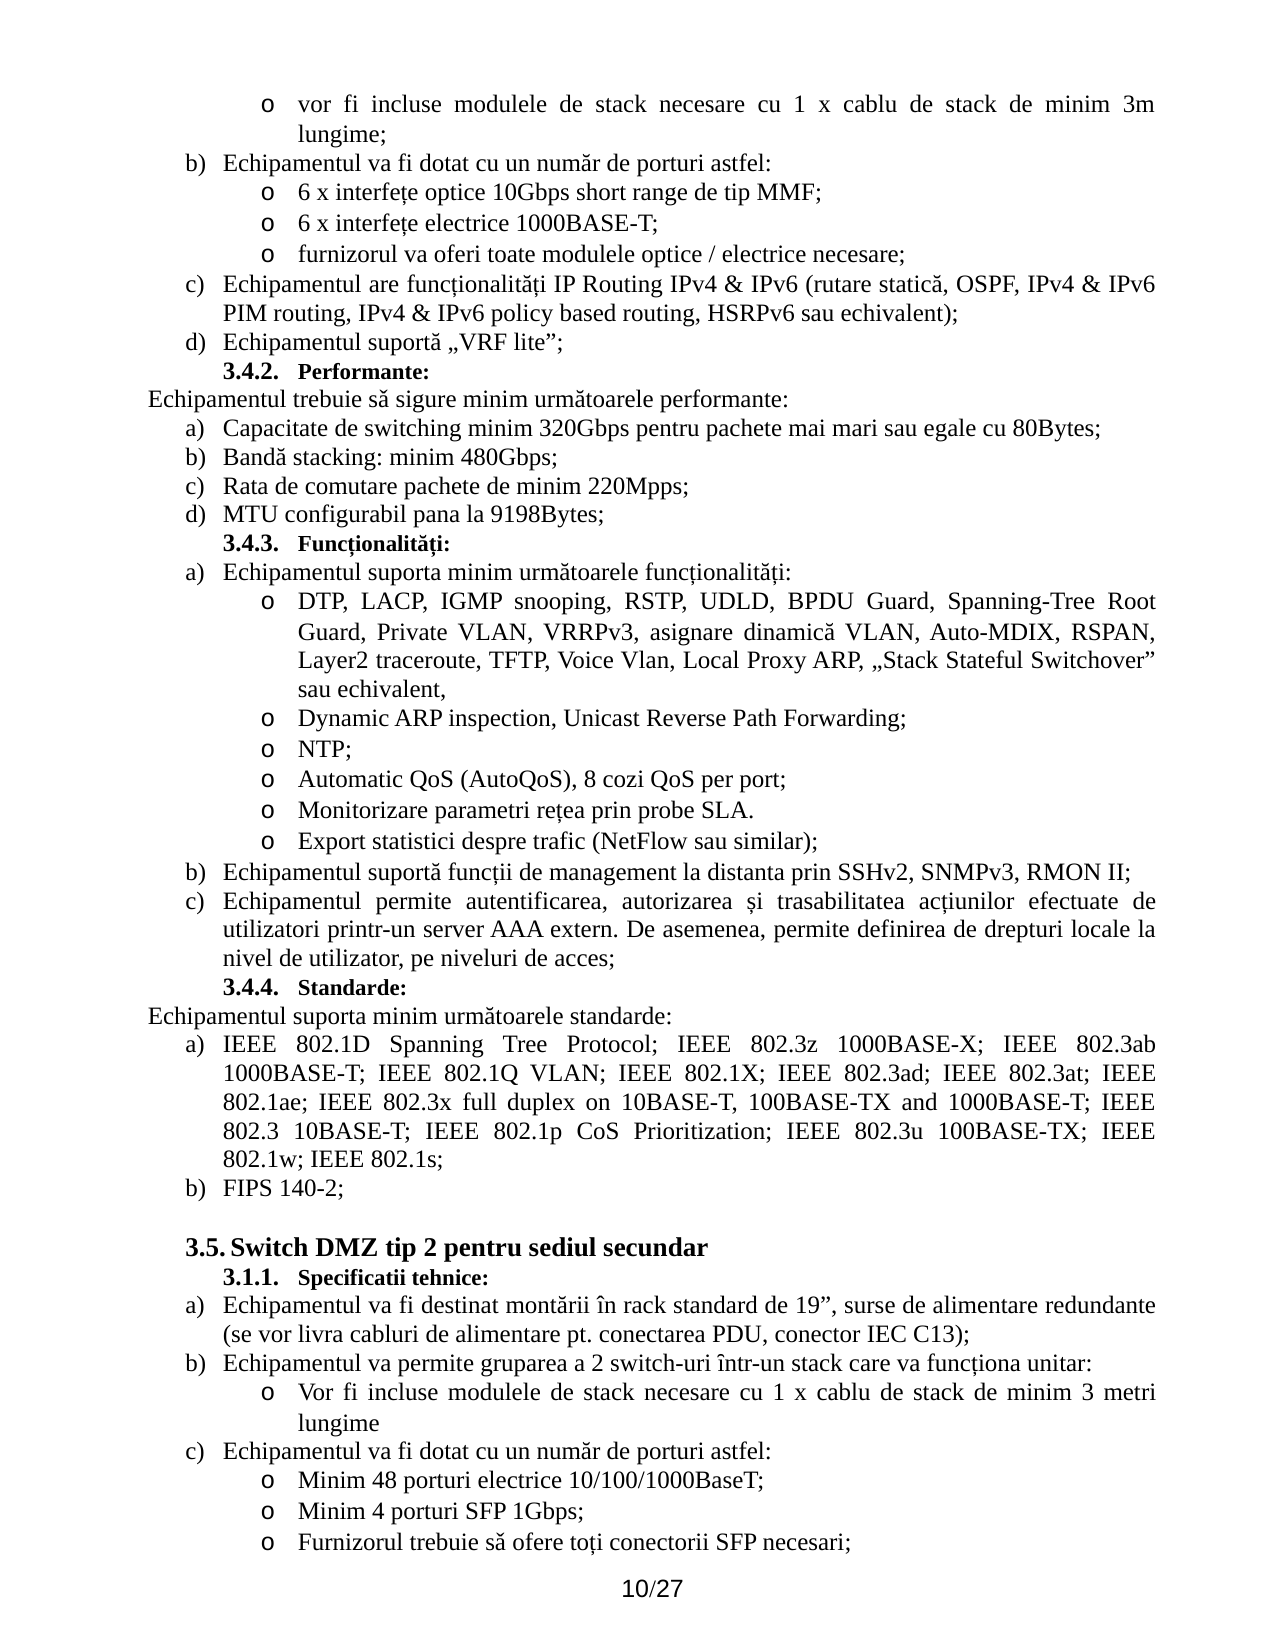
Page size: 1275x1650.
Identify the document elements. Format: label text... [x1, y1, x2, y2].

list NTP; [260, 734, 1157, 764]
list Dynamic ARP inspection, Unicast Reverse Path Forwarding; [260, 703, 1157, 734]
subtitle Standarde: [223, 972, 1157, 1001]
list Echipamentul suporta minim următoarele funcționalități: [185, 557, 1157, 586]
list Minim 4 porturi SFP 1Gbps; [260, 1496, 1157, 1527]
list Echipamentul va permite gruparea a 2 switch-uri ȋntr-un stack care va funcționa unitar: [185, 1348, 1157, 1377]
list Minim 48 porturi electrice 10/100/1000BaseT; [260, 1465, 1157, 1496]
list Furnizorul trebuie sǎ ofere toți conectorii SFP necesari; [260, 1527, 1157, 1558]
text Echipamentul suporta minim următoarele standarde: [148, 1001, 1157, 1029]
subtitle Performante: [223, 356, 1157, 384]
list Echipamentul va fi dotat cu un număr de porturi astfel: [185, 148, 1157, 177]
list vor fi incluse modulele de stack necesare cu 1 x cablu de stack de minim 3m lungime; [260, 89, 1157, 148]
list 6 x interfețe electrice 1000BASE-T; [260, 208, 1157, 239]
list Monitorizare parametri rețea prin probe SLA. [260, 795, 1157, 826]
list furnizorul va oferi toate modulele optice / electrice necesare; [260, 239, 1157, 269]
list Echipamentul suportă „VRF lite”; [185, 327, 1157, 356]
list DTP, LACP, IGMP snooping, RSTP, UDLD, BPDU Guard, Spanning-Tree Root Guard, Private VLAN, VRRPv3, asignare dinamică VLAN, Auto-MDIX, RSPAN, Layer2 traceroute, TFTP, Voice Vlan, Local Proxy ARP, „Stack Stateful Switchover” sau echivalent, [260, 586, 1157, 703]
list FIPS 140-2; [185, 1173, 1157, 1202]
list Rata de comutare pachete de minim 220Mpps; [185, 471, 1157, 499]
list Echipamentul va fi destinat montării în rack standard de 19”, surse de alimentare redundante (se vor livra cabluri de alimentare pt. conectarea PDU, conector IEC C13); [185, 1291, 1157, 1348]
list Capacitate de switching minim 320Gbps pentru pachete mai mari sau egale cu 80Bytes; [185, 413, 1157, 442]
list Vor fi incluse modulele de stack necesare cu 1 x cablu de stack de minim 3 metri lungime [260, 1377, 1157, 1436]
list Echipamentul va fi dotat cu un număr de porturi astfel: [185, 1436, 1157, 1465]
list Automatic QoS (AutoQoS), 8 cozi QoS per port; [260, 764, 1157, 795]
list Export statistici despre trafic (NetFlow sau similar); [260, 826, 1157, 857]
list Bandă stacking: minim 480Gbps; [185, 442, 1157, 471]
list MTU configurabil pana la 9198Bytes; [185, 499, 1157, 528]
text Echipamentul trebuie sǎ sigure minim următoarele performante: [148, 384, 1157, 413]
list Echipamentul suportă funcții de management la distanta prin SSHv2, SNMPv3, RMON II; [185, 857, 1157, 886]
subtitle Funcționalități: [223, 528, 1157, 557]
subtitle Switch DMZ tip 2 pentru sediul secundar [185, 1231, 1157, 1262]
list Echipamentul permite autentificarea, autorizarea și trasabilitatea acțiunilor efectuate de utilizatori printr-un server AAA extern. De asemenea, permite definirea de drepturi locale la nivel de utilizator, pe niveluri de acces; [185, 886, 1157, 972]
list Echipamentul are funcționalități IP Routing IPv4 & IPv6 (rutare statică, OSPF, IPv4 & IPv6 PIM routing, IPv4 & IPv6 policy based routing, HSRPv6 sau echivalent); [185, 269, 1157, 327]
list 6 x interfețe optice 10Gbps short range de tip MMF; [260, 177, 1157, 208]
list IEEE 802.1D Spanning Tree Protocol; IEEE 802.3z 1000BASE-X; IEEE 802.3ab 1000BASE-T; IEEE 802.1Q VLAN; IEEE 802.1X; IEEE 802.3ad; IEEE 802.3at; IEEE 802.1ae; IEEE 802.3x full duplex on 10BASE-T, 100BASE-TX and 1000BASE-T; IEEE 802.3 10BASE-T; IEEE 802.1p CoS Prioritization; IEEE 802.3u 100BASE-TX; IEEE 802.1w; IEEE 802.1s; [185, 1029, 1157, 1173]
subtitle Specificatii tehnice: [223, 1262, 1157, 1291]
